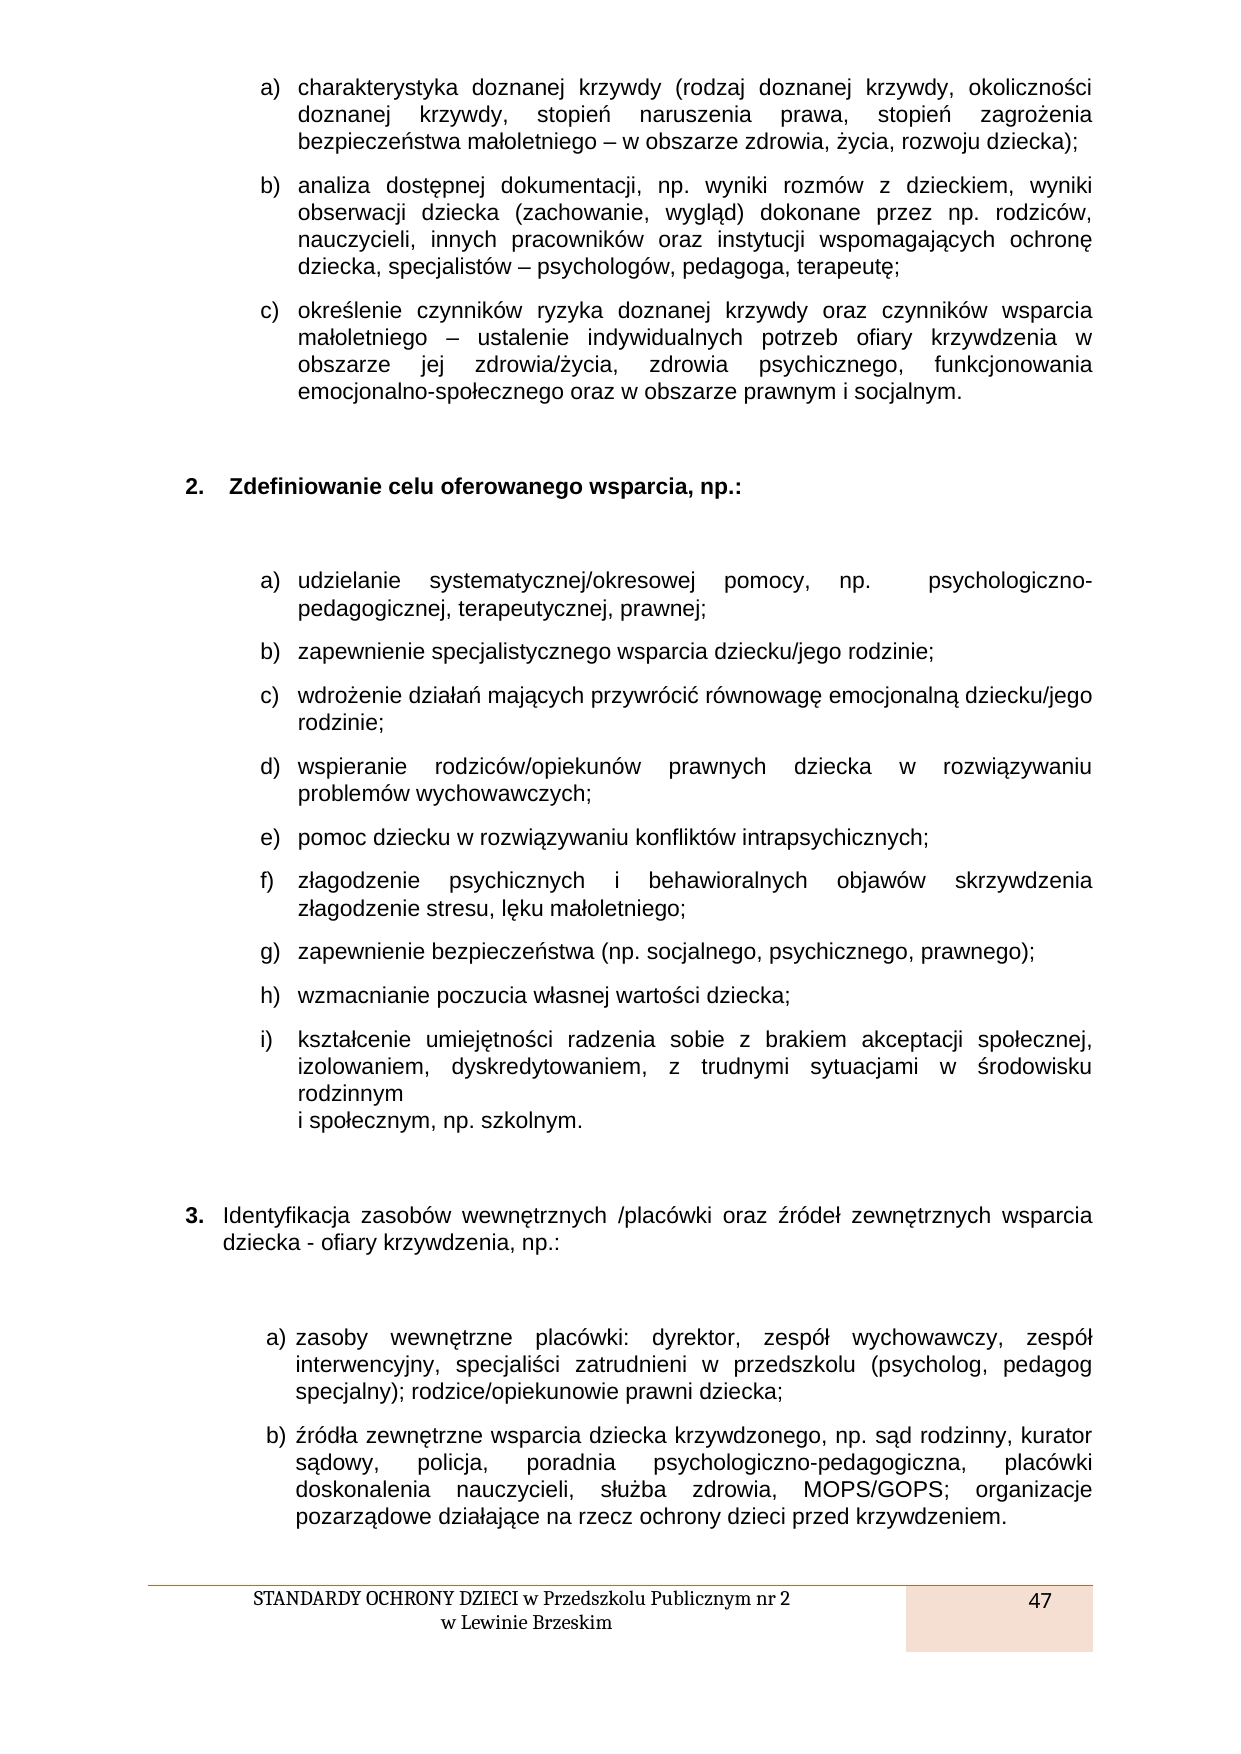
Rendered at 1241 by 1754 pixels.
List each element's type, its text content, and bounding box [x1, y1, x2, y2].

list charakterystyka doznanej krzywdy (rodzaj doznanej krzywdy, okoliczności doznanej krzywdy, stopień naruszenia prawa, stopień zagrożenia bezpieczeństwa małoletniego – w obszarze zdrowia, życia, rozwoju dziecka); [260, 74, 1093, 154]
list pomoc dziecku w rozwiązywaniu konfliktów intrapsychicznych; [260, 824, 1093, 850]
list wdrożenie działań mających przywrócić równowagę emocjonalną dziecku/jego rodzinie; [260, 682, 1093, 736]
list źródła zewnętrzne wsparcia dziecka krzywdzonego, np. sąd rodzinny, kurator sądowy, policja, poradnia psychologiczno-pedagogiczna, placówki doskonalenia nauczycieli, służba zdrowia, MOPS/GOPS; organizacje pozarządowe działające na rzecz ochrony dzieci przed krzywdzeniem. [266, 1422, 1093, 1529]
list kształcenie umiejętności radzenia sobie z brakiem akceptacji społecznej, izolowaniem, dyskredytowaniem, z trudnymi sytuacjami w środowisku rodzinnym i społecznym, np. szkolnym. [260, 1026, 1093, 1133]
list udzielanie systematycznej/okresowej pomocy, np. psychologiczno-pedagogicznej, terapeutycznej, prawnej; [260, 567, 1093, 621]
list zapewnienie bezpieczeństwa (np. socjalnego, psychicznego, prawnego); [260, 938, 1093, 965]
list Identyfikacja zasobów wewnętrznych /placówki oraz źródeł zewnętrznych wsparcia dziecka - ofiary krzywdzenia, np.: [185, 1202, 1093, 1255]
list wspieranie rodziców/opiekunów prawnych dziecka w rozwiązywaniu problemów wychowawczych; [260, 753, 1093, 806]
list analiza dostępnej dokumentacji, np. wyniki rozmów z dzieckiem, wyniki obserwacji dziecka (zachowanie, wygląd) dokonane przez np. rodziców, nauczycieli, innych pracowników oraz instytucji wspomagających ochronę dziecka, specjalistów – psychologów, pedagoga, terapeutę; [260, 172, 1093, 279]
list Zdefiniowanie celu oferowanego wsparcia, np.: [185, 473, 1093, 499]
list złagodzenie psychicznych i behawioralnych objawów skrzywdzenia złagodzenie stresu, lęku małoletniego; [260, 867, 1093, 921]
list zapewnienie specjalistycznego wsparcia dziecku/jego rodzinie; [260, 638, 1093, 665]
list wzmacnianie poczucia własnej wartości dziecka; [260, 982, 1093, 1008]
list zasoby wewnętrzne placówki: dyrektor, zespół wychowawczy, zespół interwencyjny, specjaliści zatrudnieni w przedszkolu (psycholog, pedagog specjalny); rodzice/opiekunowie prawni dziecka; [266, 1324, 1093, 1404]
list określenie czynników ryzyka doznanej krzywdy oraz czynników wsparcia małoletniego – ustalenie indywidualnych potrzeb ofiary krzywdzenia w obszarze jej zdrowia/życia, zdrowia psychicznego, funkcjonowania emocjonalno-społecznego oraz w obszarze prawnym i socjalnym. [260, 297, 1093, 404]
